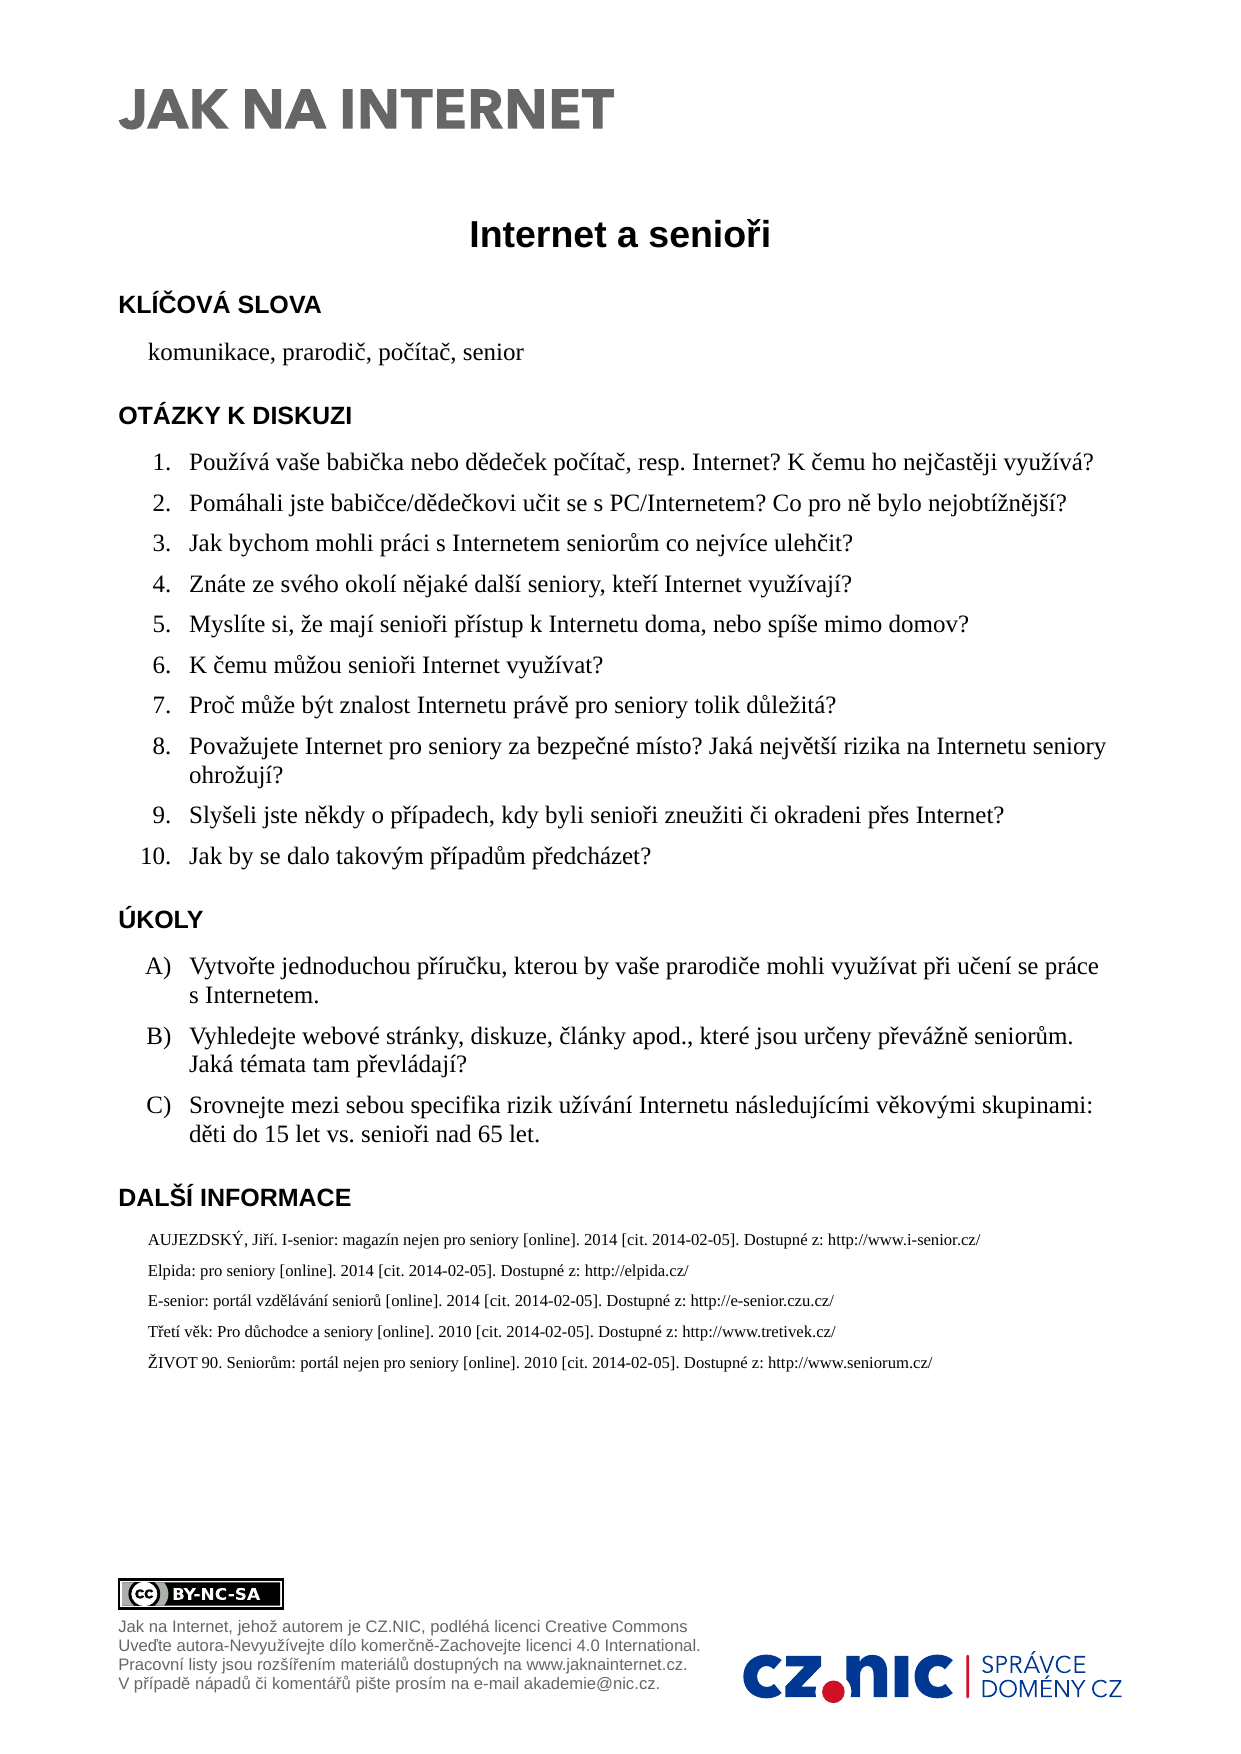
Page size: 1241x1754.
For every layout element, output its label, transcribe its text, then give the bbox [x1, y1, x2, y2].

subtitle ÚKOLY [118, 905, 1122, 934]
text AUJEZDSKÝ, Jiří. I-senior: magazín nejen pro seniory [online]. 2014 [cit. 2014-02-05]. Dostupné z: http://www.i-senior.cz/ [148, 1229, 1122, 1248]
subtitle KLÍČOVÁ SLOVA [118, 290, 1122, 319]
list Vyhledejte webové stránky, diskuze, články apod., které jsou určeny převážně seniorům. Jaká témata tam převládají? [171, 1021, 1122, 1078]
list Proč může být znalost Internetu právě pro seniory tolik důležitá? [171, 691, 1122, 719]
text Elpida: pro seniory [online]. 2014 [cit. 2014-02-05]. Dostupné z: http://elpida.cz/ [148, 1260, 1122, 1279]
list Vytvořte jednoduchou příručku, kterou by vaše prarodiče mohli využívat při učení se práce s Internetem. [171, 951, 1122, 1009]
subtitle Internet a senioři [118, 212, 1122, 255]
list Jak bychom mohli práci s Internetem seniorům co nejvíce ulehčit? [171, 528, 1122, 557]
text Třetí věk: Pro důchodce a seniory [online]. 2010 [cit. 2014-02-05]. Dostupné z: http://www.tretivek.cz/ [148, 1322, 1122, 1341]
list Jak by se dalo takovým případům předcházet? [171, 841, 1122, 869]
list Znáte ze svého okolí nějaké další seniory, kteří Internet využívají? [171, 569, 1122, 598]
list Považujete Internet pro seniory za bezpečné místo? Jaká největší rizika na Internetu seniory ohrožují? [171, 731, 1122, 788]
text ŽIVOT 90. Seniorům: portál nejen pro seniory [online]. 2010 [cit. 2014-02-05]. Dostupné z: http://www.seniorum.cz/ [148, 1353, 1122, 1372]
list Srovnejte mezi sebou specifika rizik užívání Internetu následujícími věkovými skupinami: děti do 15 let vs. senioři nad 65 let. [171, 1090, 1122, 1147]
list Myslíte si, že mají senioři přístup k Internetu doma, nebo spíše mimo domov? [171, 609, 1122, 638]
text komunikace, prarodič, počítač, senior [148, 337, 1122, 366]
subtitle OTÁZKY K DISKUZI [118, 401, 1122, 430]
list Používá vaše babička nebo dědeček počítač, resp. Internet? K čemu ho nejčastěji využívá? [171, 447, 1122, 476]
text E-senior: portál vzdělávání seniorů [online]. 2014 [cit. 2014-02-05]. Dostupné z: http://e-senior.czu.cz/ [148, 1291, 1122, 1310]
list Slyšeli jste někdy o případech, kdy byli senioři zneužiti či okradeni přes Internet? [171, 800, 1122, 829]
subtitle DALŠÍ INFORMACE [118, 1183, 1122, 1212]
list K čemu můžou senioři Internet využívat? [171, 650, 1122, 679]
list Pomáhali jste babičce/dědečkovi učit se s PC/Internetem? Co pro ně bylo nejobtížnější? [171, 488, 1122, 517]
